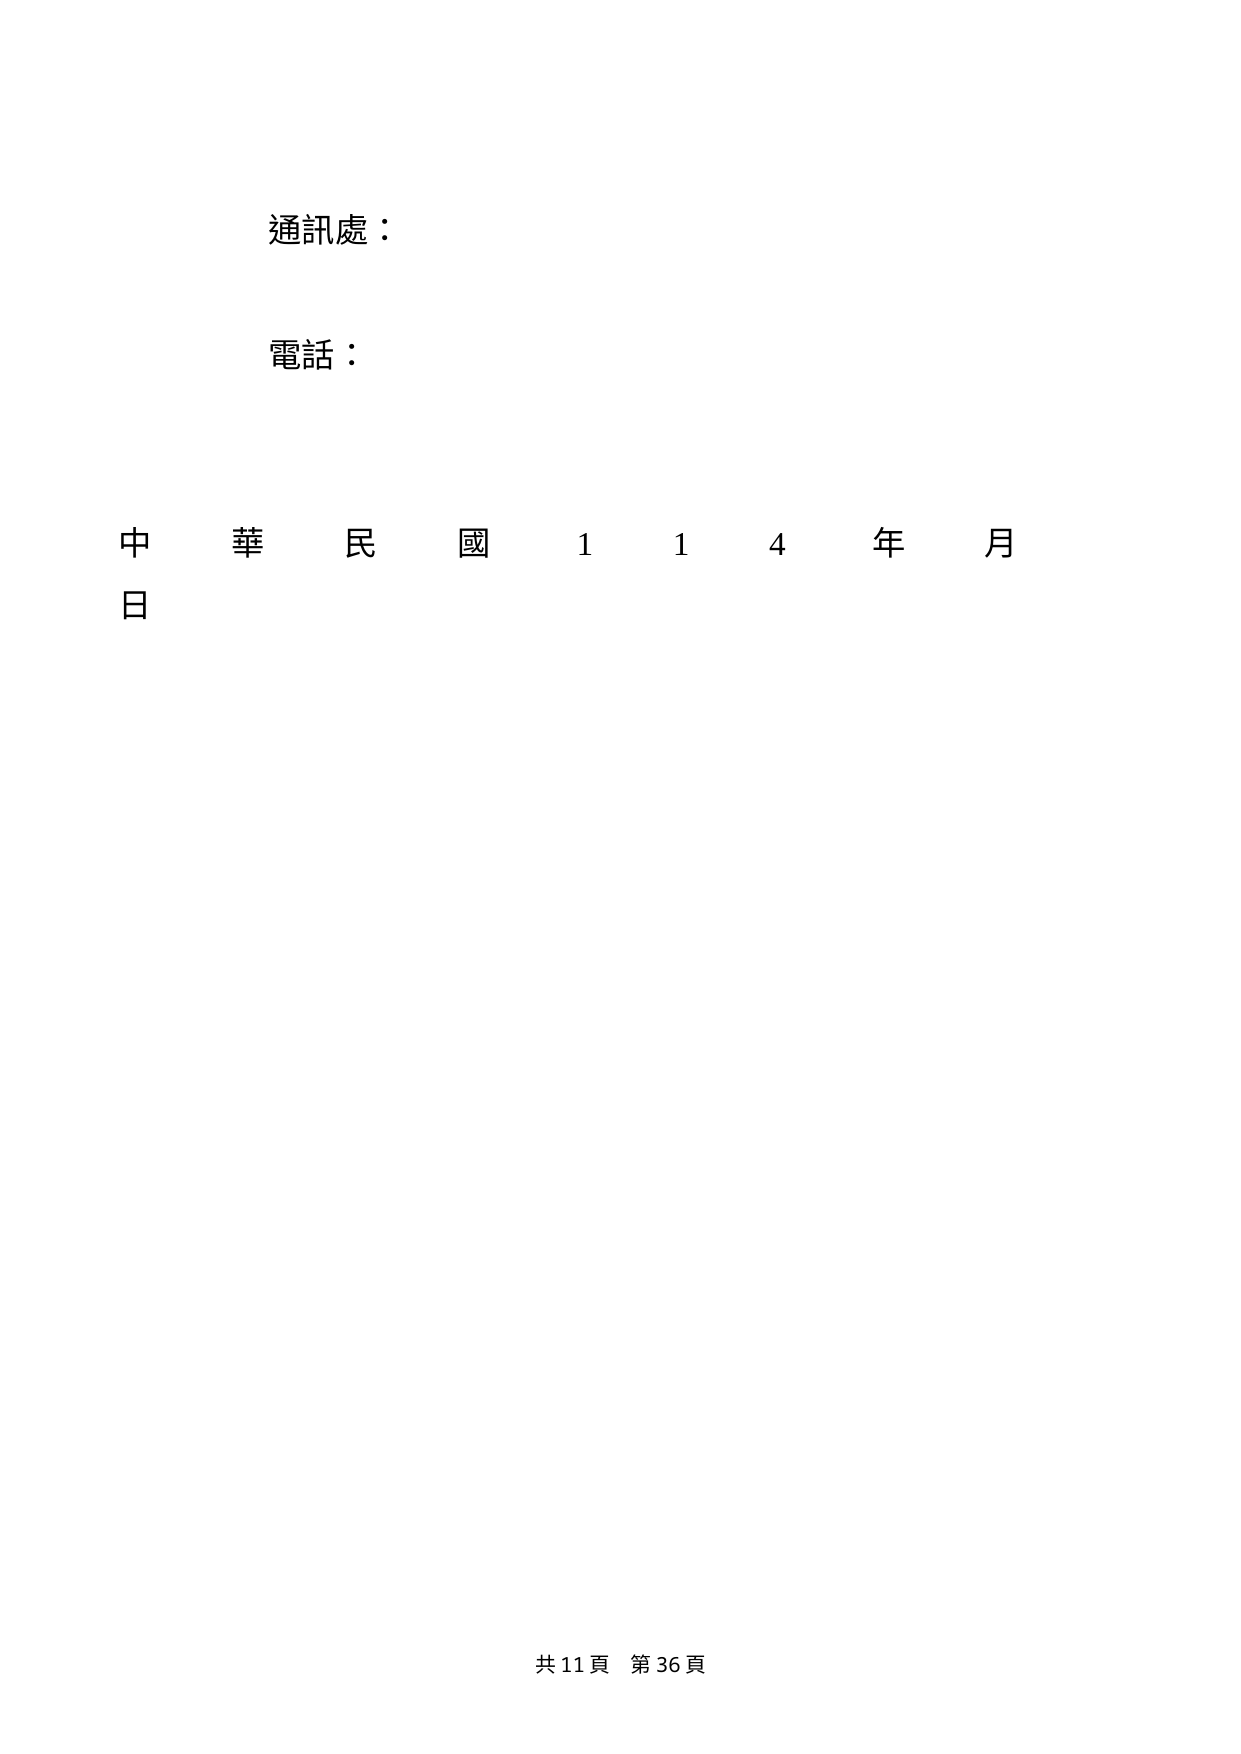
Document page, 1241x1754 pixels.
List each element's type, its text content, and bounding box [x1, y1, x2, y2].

text 中華民國114年月日 [118, 499, 1122, 624]
text 通訊處： [118, 186, 1122, 249]
text 電話： [118, 311, 1122, 374]
